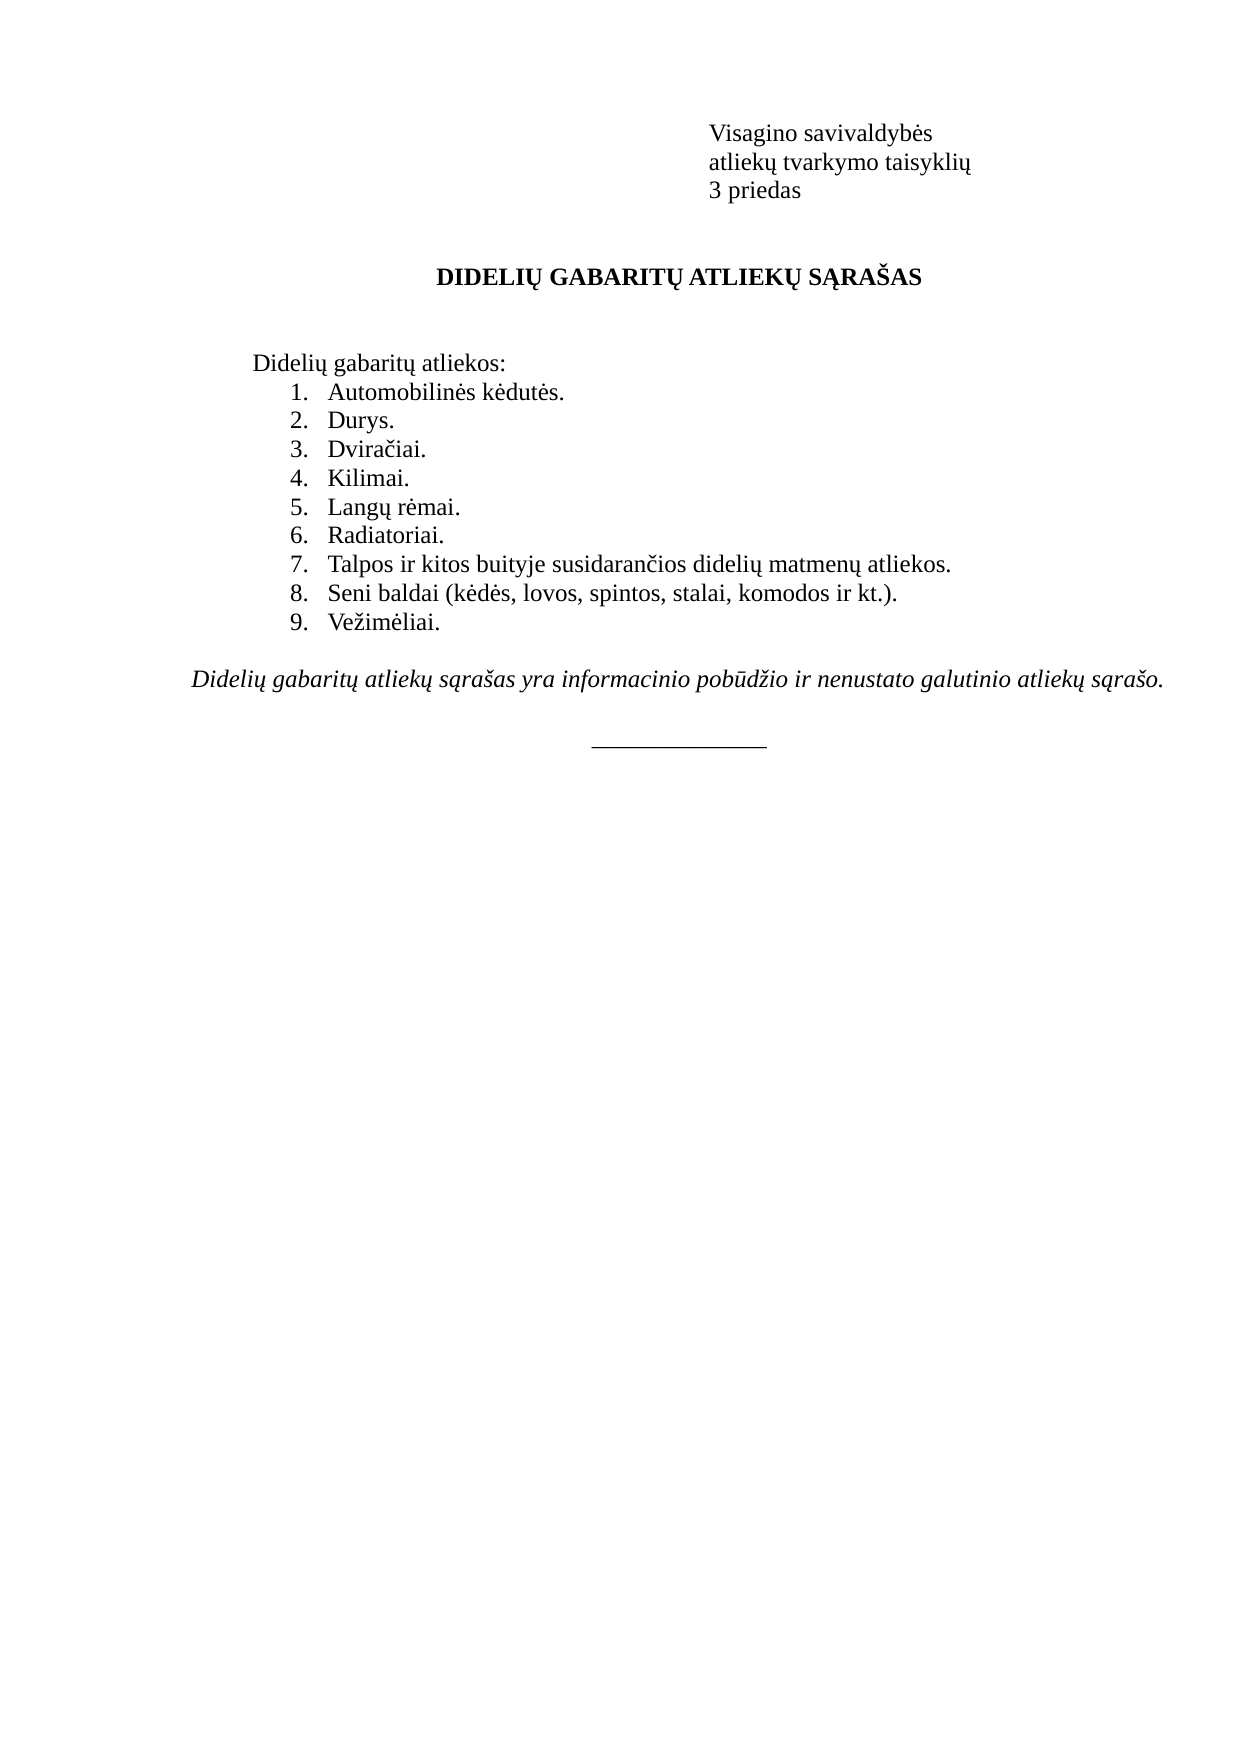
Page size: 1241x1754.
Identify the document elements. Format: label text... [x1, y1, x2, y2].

text 1. Automobilinės kėdutės. [290, 377, 1181, 406]
text 7. Talpos ir kitos buityje susidarančios didelių matmenų atliekos. [290, 549, 1181, 578]
text 3. Dviračiai. [290, 434, 1181, 463]
text 3 priedas [177, 176, 1181, 204]
text Didelių gabaritų atliekų sąrašas yra informacinio pobūdžio ir nenustato galutinio atliekų sąrašo. [177, 664, 1181, 693]
text ______________ [177, 722, 1181, 751]
text 9. Vežimėliai. [290, 607, 1181, 636]
text DIDELIŲ GABARITŲ ATLIEKŲ SĄRAŠAS [177, 262, 1181, 291]
text 5. Langų rėmai. [290, 492, 1181, 521]
text 2. Durys. [290, 406, 1181, 434]
text atliekų tvarkymo taisyklių [177, 147, 1181, 176]
text 6. Radiatoriai. [290, 521, 1181, 549]
text 4. Kilimai. [290, 463, 1181, 492]
text 8. Seni baldai (kėdės, lovos, spintos, stalai, komodos ir kt.). [290, 578, 1181, 607]
text Didelių gabaritų atliekos: [177, 348, 1181, 377]
text Visagino savivaldybės [177, 118, 1181, 147]
